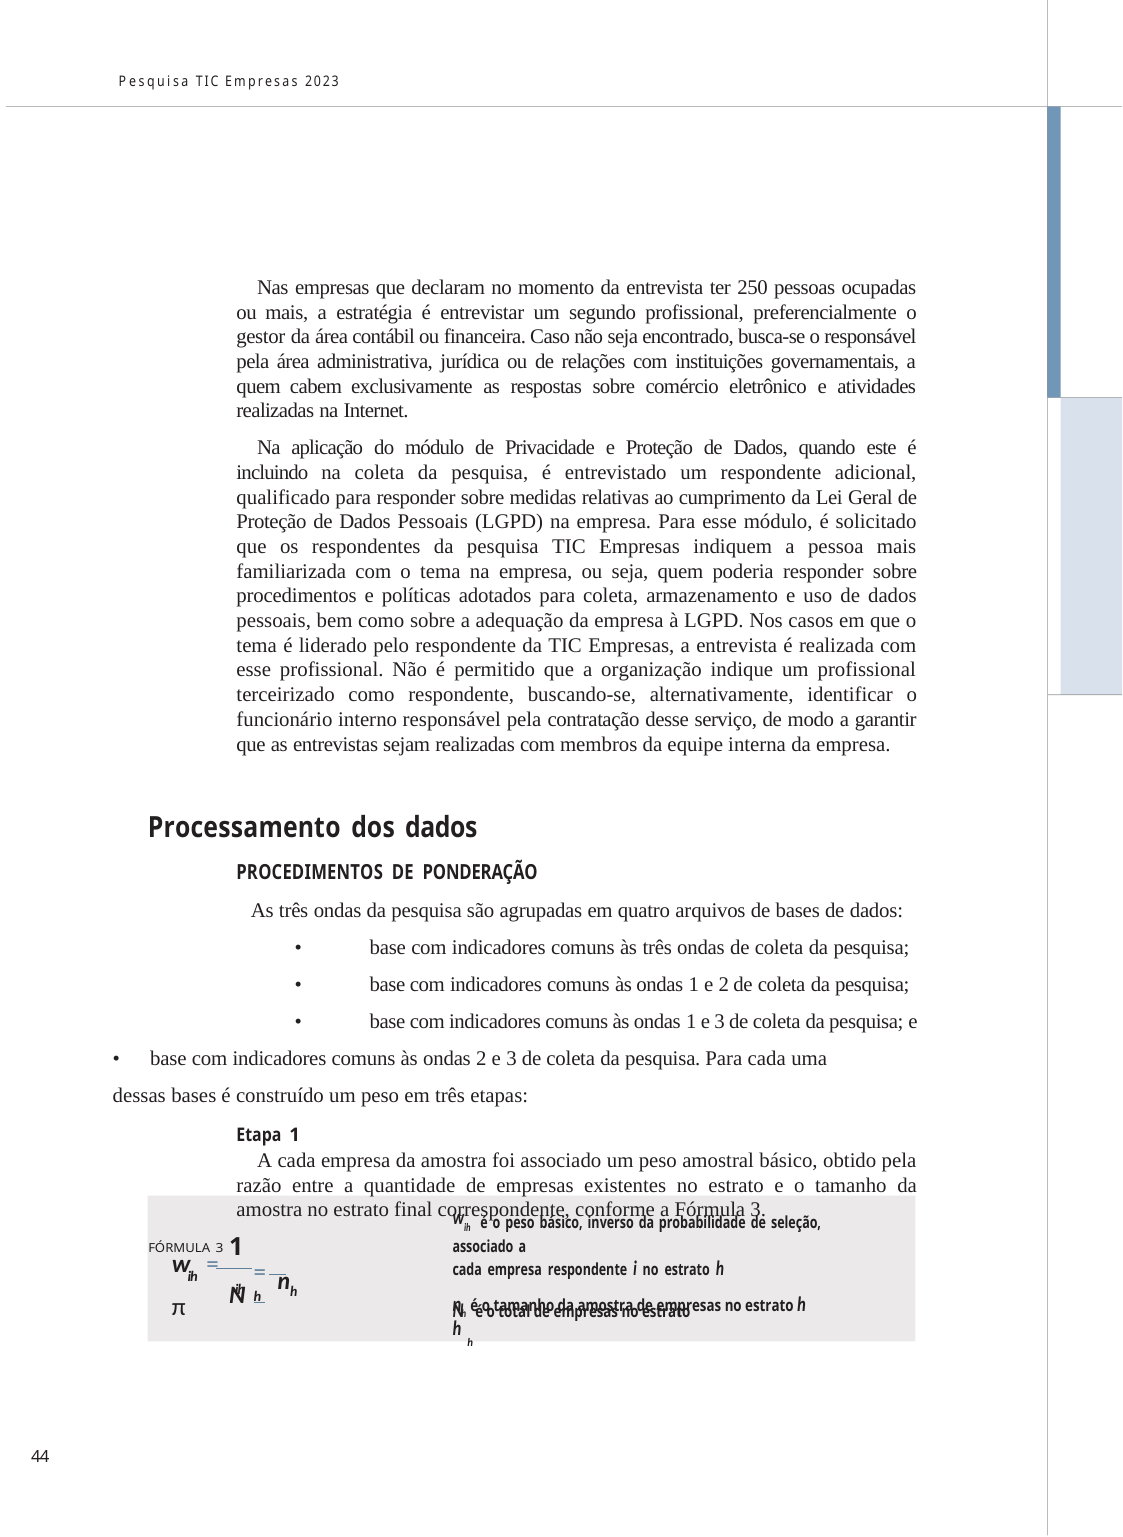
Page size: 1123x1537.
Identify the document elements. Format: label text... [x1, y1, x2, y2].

list base com indicadores comuns às três ondas de coleta da pesquisa; [294, 935, 989, 959]
text Etapa 1 [236, 1121, 989, 1147]
subtitle Processamento dos dados [148, 807, 989, 846]
text A cada empresa da amostra foi associado um peso amostral básico, obtido pela razão entre a quantidade de empresas existentes no estrato e o tamanho da amostra no estrato final correspondente, conforme a Fórmula 3. [236, 1148, 917, 1221]
list base com indicadores comuns às ondas 1 e 2 de coleta da pesquisa; [294, 972, 989, 996]
list base com indicadores comuns às ondas 2 e 3 de coleta da pesquisa. Para cada uma dessas bases é construído um peso em três etapas: [112, 1046, 832, 1107]
subtitle PROCEDIMENTOS DE PONDERAÇÃO [236, 857, 989, 885]
text FÓRMULA 3 [916, 1239, 989, 1256]
text Nas empresas que declaram no momento da entrevista ter 250 pessoas ocupadas ou mais, a estratégia é entrevistar um segundo profissional, preferencialmente o gestor da área contábil ou financeira. Caso não seja encontrado, busca-se o responsável pela área administrativa, jurídica ou de relações com instituições governamentais, a quem cabem exclusivamente as respostas sobre comércio eletrônico e atividades realizadas na Internet. [236, 275, 917, 422]
text Na aplicação do módulo de Privacidade e Proteção de Dados, quando este é incluindo na coleta da pesquisa, é entrevistado um respondente adicional, qualificado para responder sobre medidas relativas ao cumprimento da Lei Geral de Proteção de Dados Pessoais (LGPD) na empresa. Para esse módulo, é solicitado que os respondentes da pesquisa TIC Empresas indiquem a pessoa mais familiarizada com o tema na empresa, ou seja, quem poderia responder sobre procedimentos e políticas adotados para coleta, armazenamento e uso de dados pessoais, bem como sobre a adequação da empresa à LGPD. Nos casos em que o tema é liderado pelo respondente da TIC Empresas, a entrevista é realizada com esse profissional. Não é permitido que a organização indique um profissional terceirizado como respondente, buscando-se, alternativamente, identificar o funcionário interno responsável pela contratação desse serviço, de modo a garantir que as entrevistas sejam realizadas com membros da equipe interna da empresa. [236, 435, 917, 756]
list base com indicadores comuns às ondas 1 e 3 de coleta da pesquisa; e [294, 1009, 989, 1033]
text As três ondas da pesquisa são agrupadas em quatro arquivos de bases de dados: [164, 898, 989, 922]
